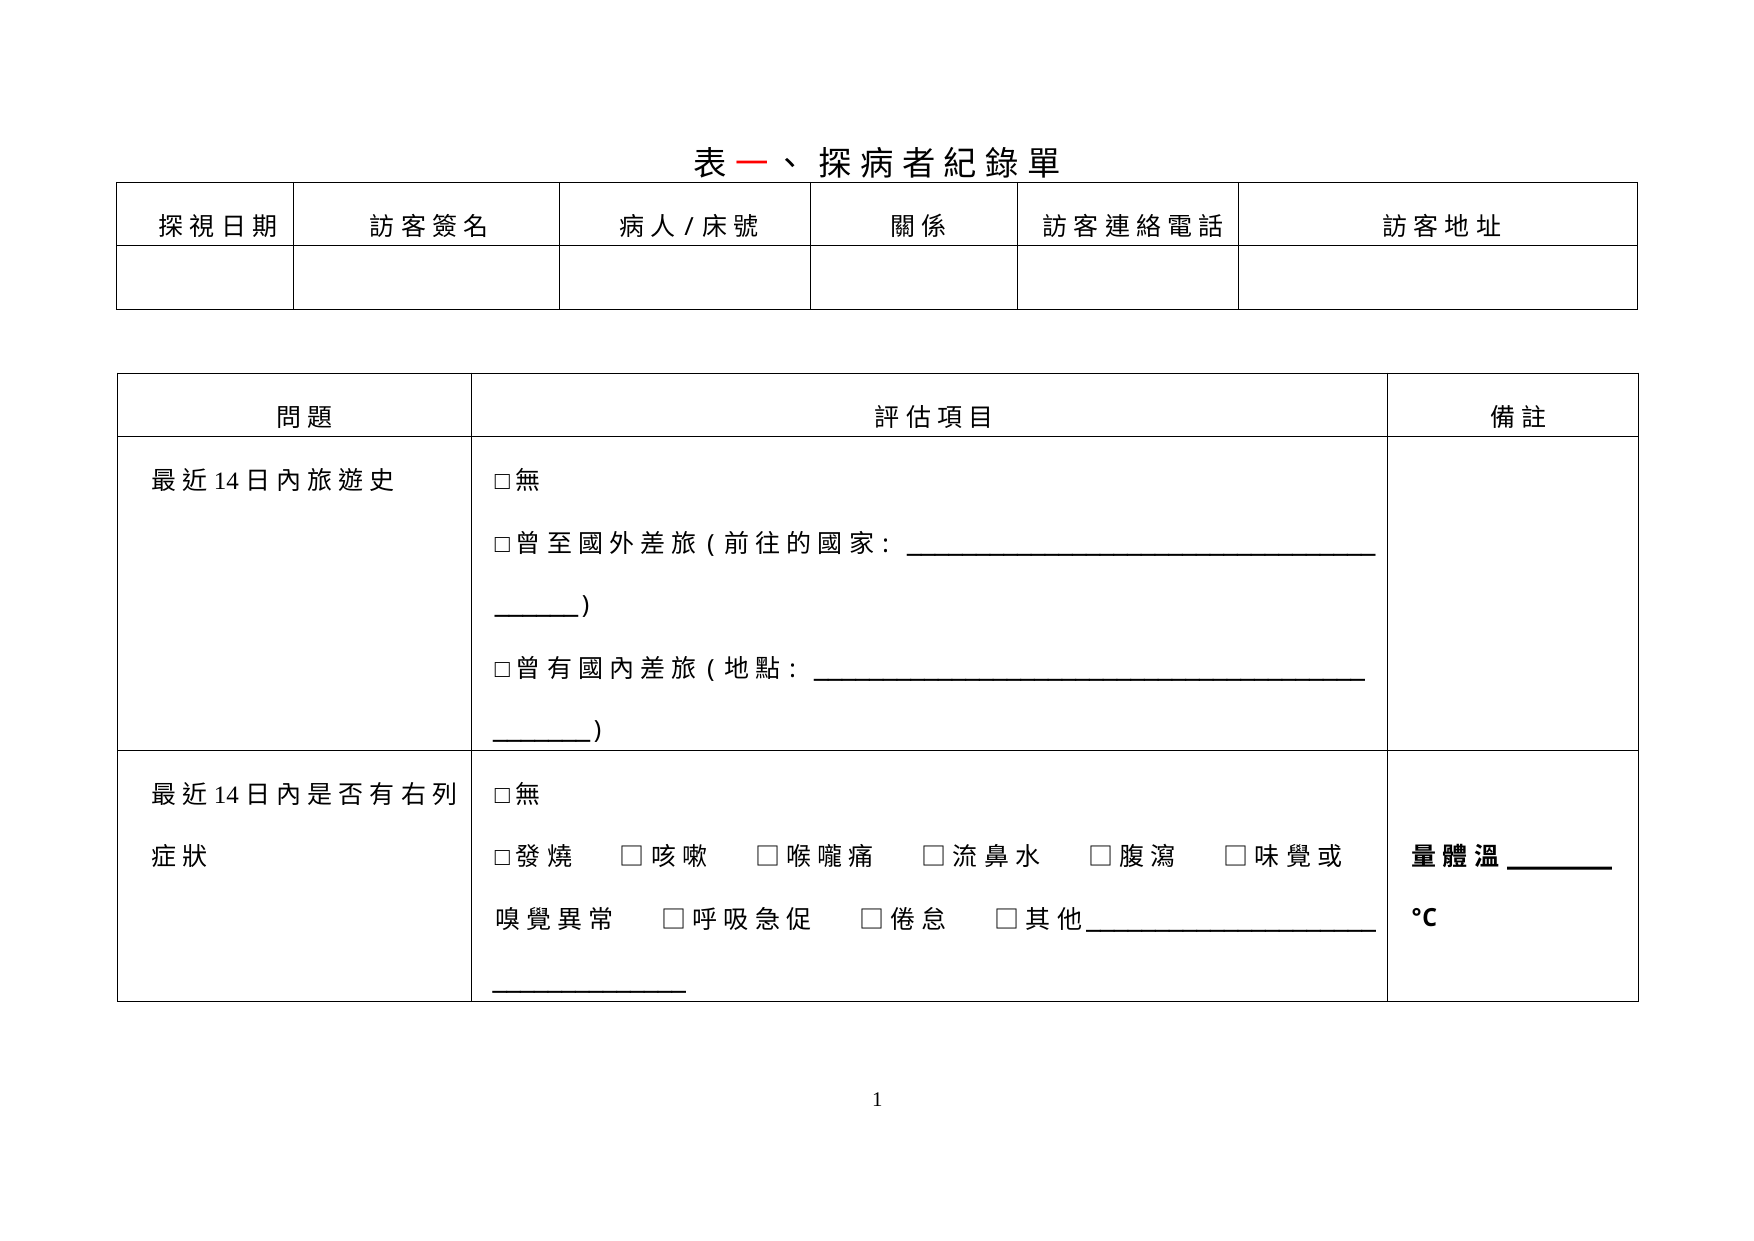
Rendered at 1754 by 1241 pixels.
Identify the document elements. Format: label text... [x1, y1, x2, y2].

table_cell [1018, 246, 1238, 309]
table_header 評估項目 [472, 374, 1387, 436]
table_cell 最近14日內旅遊史 [118, 437, 471, 749]
table_cell [811, 246, 1017, 309]
table_header 探視日期 [117, 183, 293, 245]
table_cell □無 □曾至國外差旅(前往的國家: ________________________________________) □曾有國內差旅(地點: _______________________________________________) [472, 437, 1387, 749]
table_header 訪客地址 [1239, 183, 1637, 245]
table_header 備註 [1388, 374, 1638, 436]
table_cell 量體溫_______℃ [1388, 751, 1638, 1001]
table_cell □無 □發燒 □咳嗽 □喉嚨痛 □流鼻水 □腹瀉 □味覺或嗅覺異常 □呼吸急促 □倦怠 □其他___________________________________ [472, 751, 1387, 1001]
table_cell [117, 246, 293, 309]
text 表一、探病者紀錄單 [148, 119, 1606, 182]
table_cell [1239, 246, 1637, 309]
table_cell 最近14日內是否有右列症狀 [118, 751, 471, 1001]
table_cell [1388, 437, 1638, 749]
table_header 病人/床號 [560, 183, 810, 245]
table_header 問題 [118, 374, 471, 436]
table_cell [560, 246, 810, 309]
table_header 關係 [811, 183, 1017, 245]
table_cell [294, 246, 559, 309]
table_header 訪客簽名 [294, 183, 559, 245]
table_header 訪客連絡電話 [1018, 183, 1238, 245]
